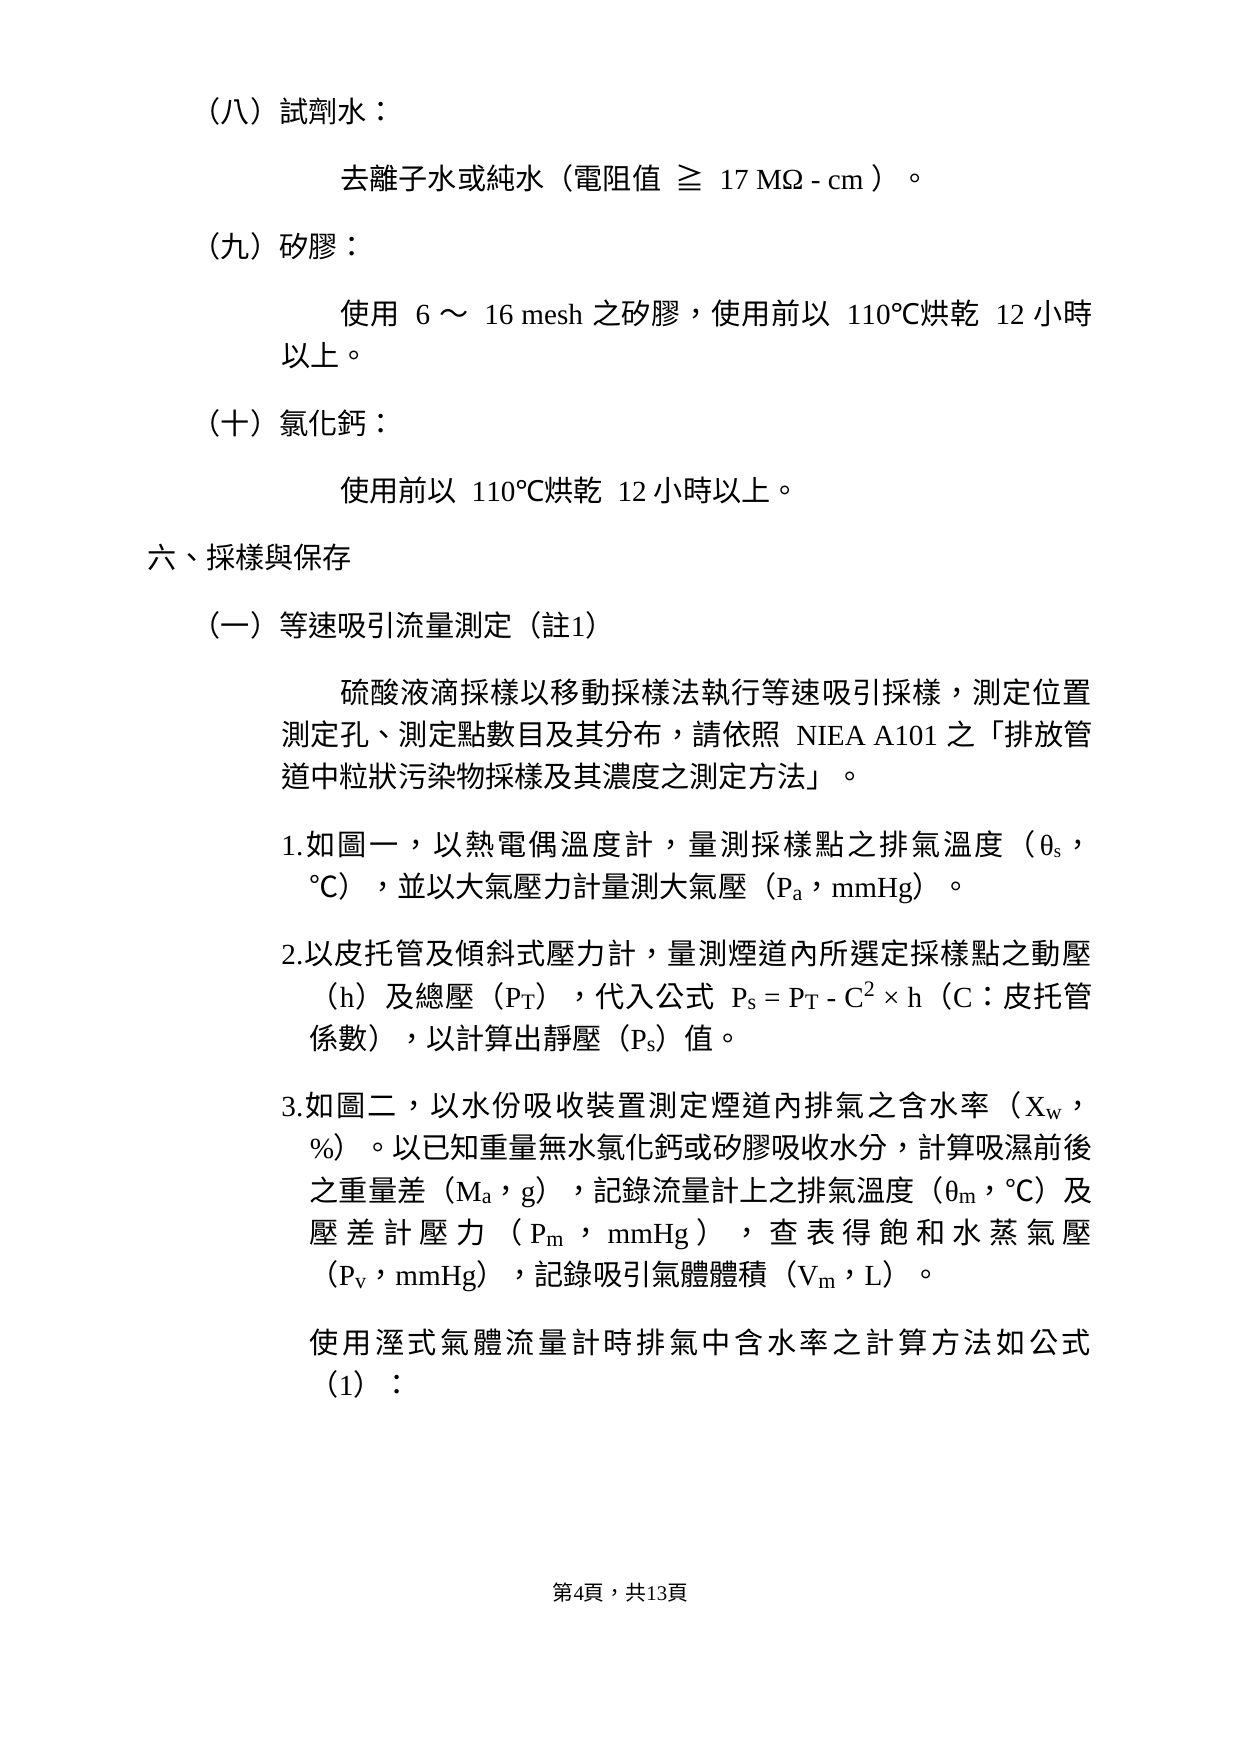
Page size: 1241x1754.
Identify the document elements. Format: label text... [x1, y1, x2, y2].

text （一）等速吸引流量測定（註1） [191, 602, 1093, 644]
text 3.如圖二，以水份吸收裝置測定煙道內排氣之含水率（Xw，%）。以已知重量無水氯化鈣或矽膠吸收水分，計算吸濕前後之重量差（Ma，g），記錄流量計上之排氣溫度（θm，℃）及壓差計壓力（Pm，mmHg），查表得飽和水蒸氣壓（Pv，mmHg），記錄吸引氣體體積（Vm，L）。 [281, 1083, 1093, 1294]
text 去離子水或純水（電阻值 ≧ 17 MΩ - cm ）。 [281, 156, 1093, 198]
text 2.以皮托管及傾斜式壓力計，量測煙道內所選定採樣點之動壓（h）及總壓（PT），代入公式 Ps = PT - C2 × h（C：皮托管係數），以計算出靜壓（Ps）值。 [281, 931, 1093, 1058]
text 使用 6 ～ 16 mesh 之矽膠，使用前以 110℃烘乾 12 小時以上。 [281, 291, 1093, 375]
text 使用前以 110℃烘乾 12 小時以上。 [281, 467, 1093, 510]
text 六、採樣與保存 [148, 535, 1093, 577]
text 1.如圖一，以熱電偶溫度計，量測採樣點之排氣溫度（θs，℃），並以大氣壓力計量測大氣壓（Pa，mmHg）。 [281, 821, 1093, 906]
text 使用溼式氣體流量計時排氣中含水率之計算方法如公式（1）： [309, 1319, 1093, 1404]
text （九）矽膠： [191, 223, 1093, 266]
text （八）試劑水： [191, 89, 1093, 131]
text 硫酸液滴採樣以移動採樣法執行等速吸引採樣，測定位置、測定孔、測定點數目及其分布，請依照 NIEA A101 之「排放管道中粒狀污染物採樣及其濃度之測定方法」。 [281, 669, 1093, 796]
text （十）氯化鈣： [191, 400, 1093, 442]
